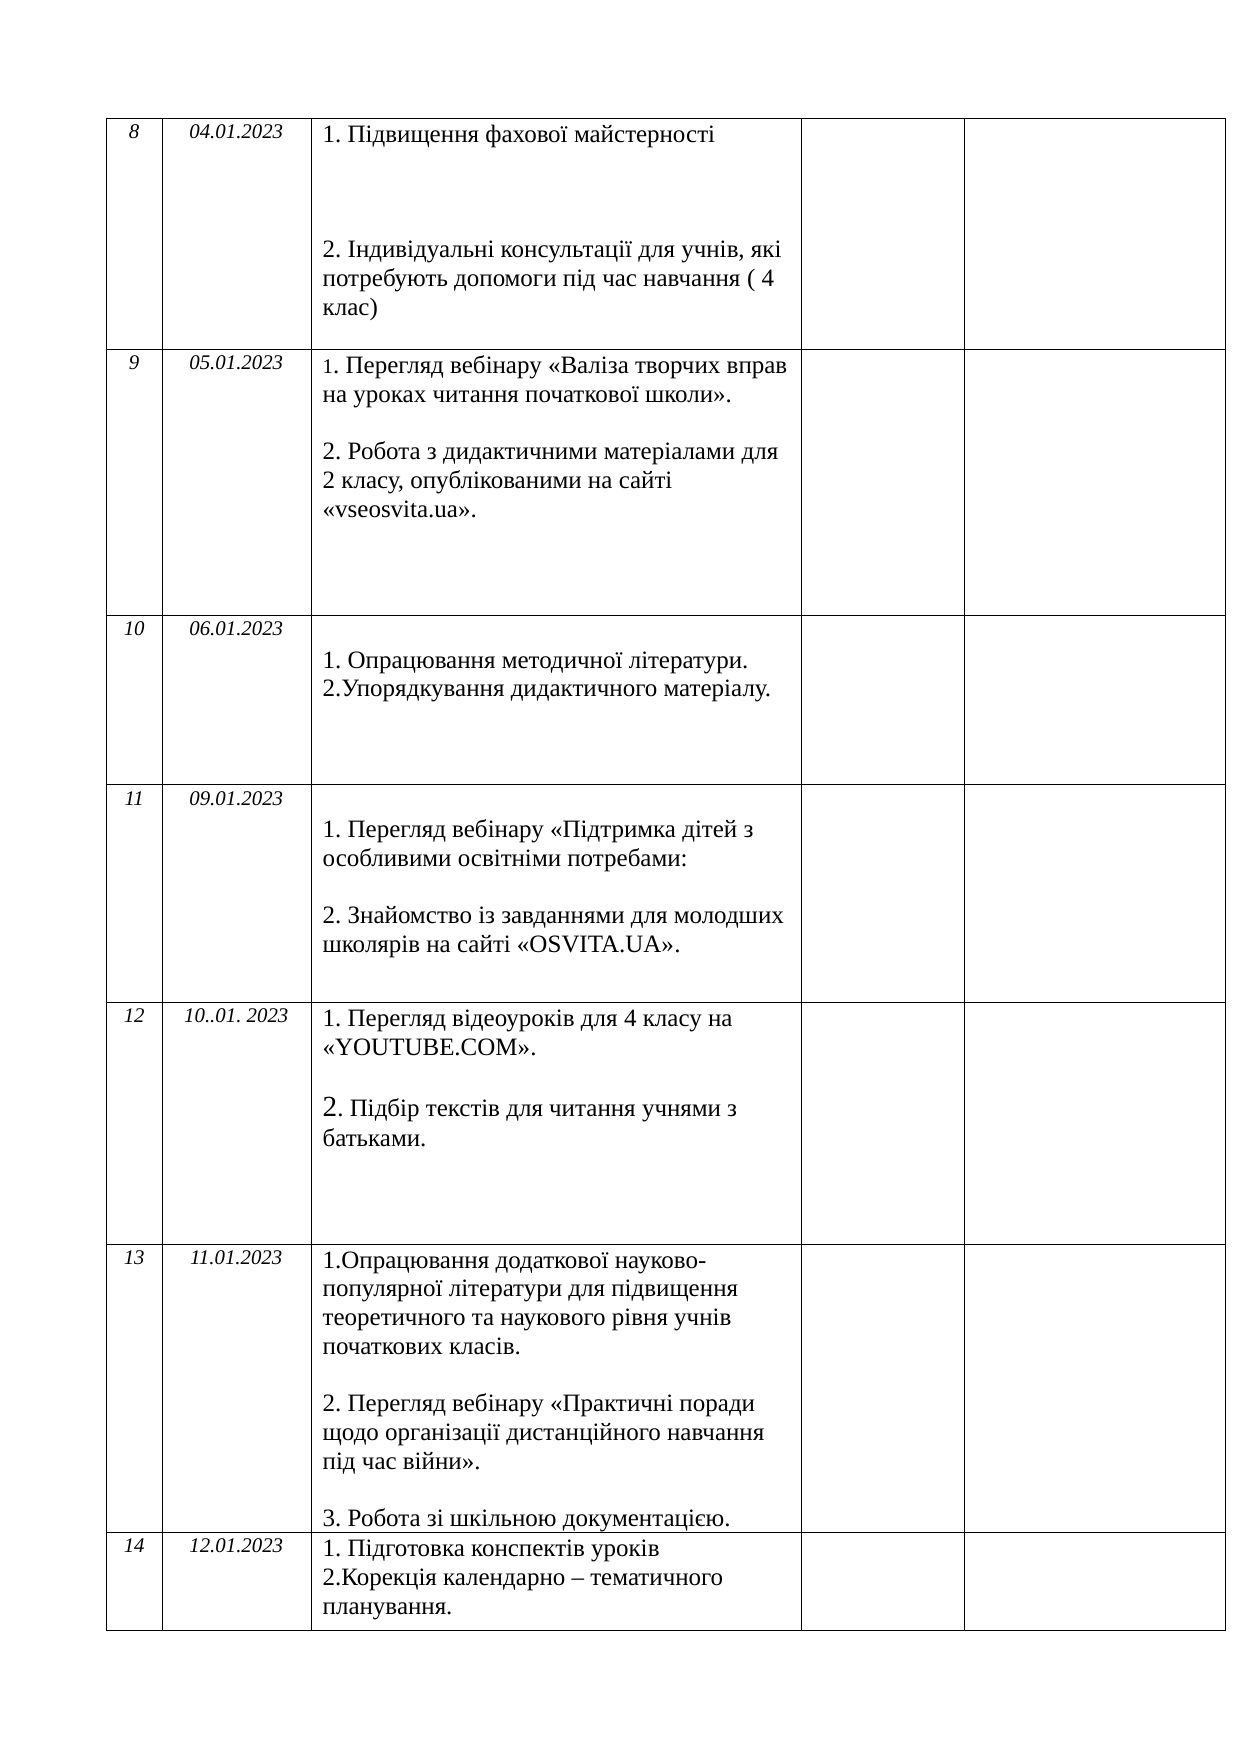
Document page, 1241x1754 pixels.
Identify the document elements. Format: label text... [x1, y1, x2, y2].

table_cell 11 [107, 785, 162, 1002]
table_cell 1. Перегляд відеоуроків для 4 класу на «YOUTUBE.COM». 2. Підбір текстів для читання учнями з батьками. [312, 1003, 801, 1244]
table_cell 1.Опрацювання додаткової науково-популярної літератури для підвищення теоретичного та наукового рівня учнів початкових класів. 2. Перегляд вебінару «Практичні поради щодо організації дистанційного навчання під час війни». 3. Робота зі шкільною документацією. [312, 1245, 801, 1532]
table_cell [965, 616, 1225, 784]
table_cell 8 [107, 119, 162, 349]
table_cell [965, 119, 1225, 349]
table_cell 05.01.2023 [163, 350, 311, 615]
table_cell [965, 785, 1225, 1002]
table_cell 04.01.2023 [163, 119, 311, 349]
table_cell 14 [107, 1533, 162, 1629]
table_cell 1. Підготовка конспектів уроків 2.Корекція календарно – тематичного планування. [312, 1533, 801, 1629]
table_cell [802, 350, 964, 615]
table_cell 06.01.2023 [163, 616, 311, 784]
table_cell 09.01.2023 [163, 785, 311, 1002]
table_cell 1. Опрацювання методичної літератури. 2.Упорядкування дидактичного матеріалу. [312, 616, 801, 784]
table_cell 12.01.2023 [163, 1533, 311, 1629]
table_cell 1. Підвищення фахової майстерності 2. Індивідуальні консультації для учнів, які потребують допомоги під час навчання ( 4 клас) [312, 119, 801, 349]
table_cell [965, 1533, 1225, 1629]
table_cell [802, 1245, 964, 1532]
table_cell 10 [107, 616, 162, 784]
table_cell 9 [107, 350, 162, 615]
table_cell [965, 350, 1225, 615]
table_cell 11.01.2023 [163, 1245, 311, 1532]
table_cell [802, 616, 964, 784]
table_cell 10..01. 2023 [163, 1003, 311, 1244]
table_cell [965, 1003, 1225, 1244]
table_cell 1. Перегляд вебінару «Валіза творчих вправ на уроках читання початкової школи». 2. Робота з дидактичними матеріалами для 2 класу, опублікованими на сайті «vseosvita.ua». [312, 350, 801, 615]
table_cell 1. Перегляд вебінару «Підтримка дітей з особливими освітніми потребами: 2. Знайомство із завданнями для молодших школярів на сайті «OSVITA.UA». [312, 785, 801, 1002]
table_cell [802, 119, 964, 349]
table_cell [965, 1245, 1225, 1532]
table_cell 13 [107, 1245, 162, 1532]
table_cell 12 [107, 1003, 162, 1244]
table_cell [802, 785, 964, 1002]
table_cell [802, 1003, 964, 1244]
table_cell [802, 1533, 964, 1629]
